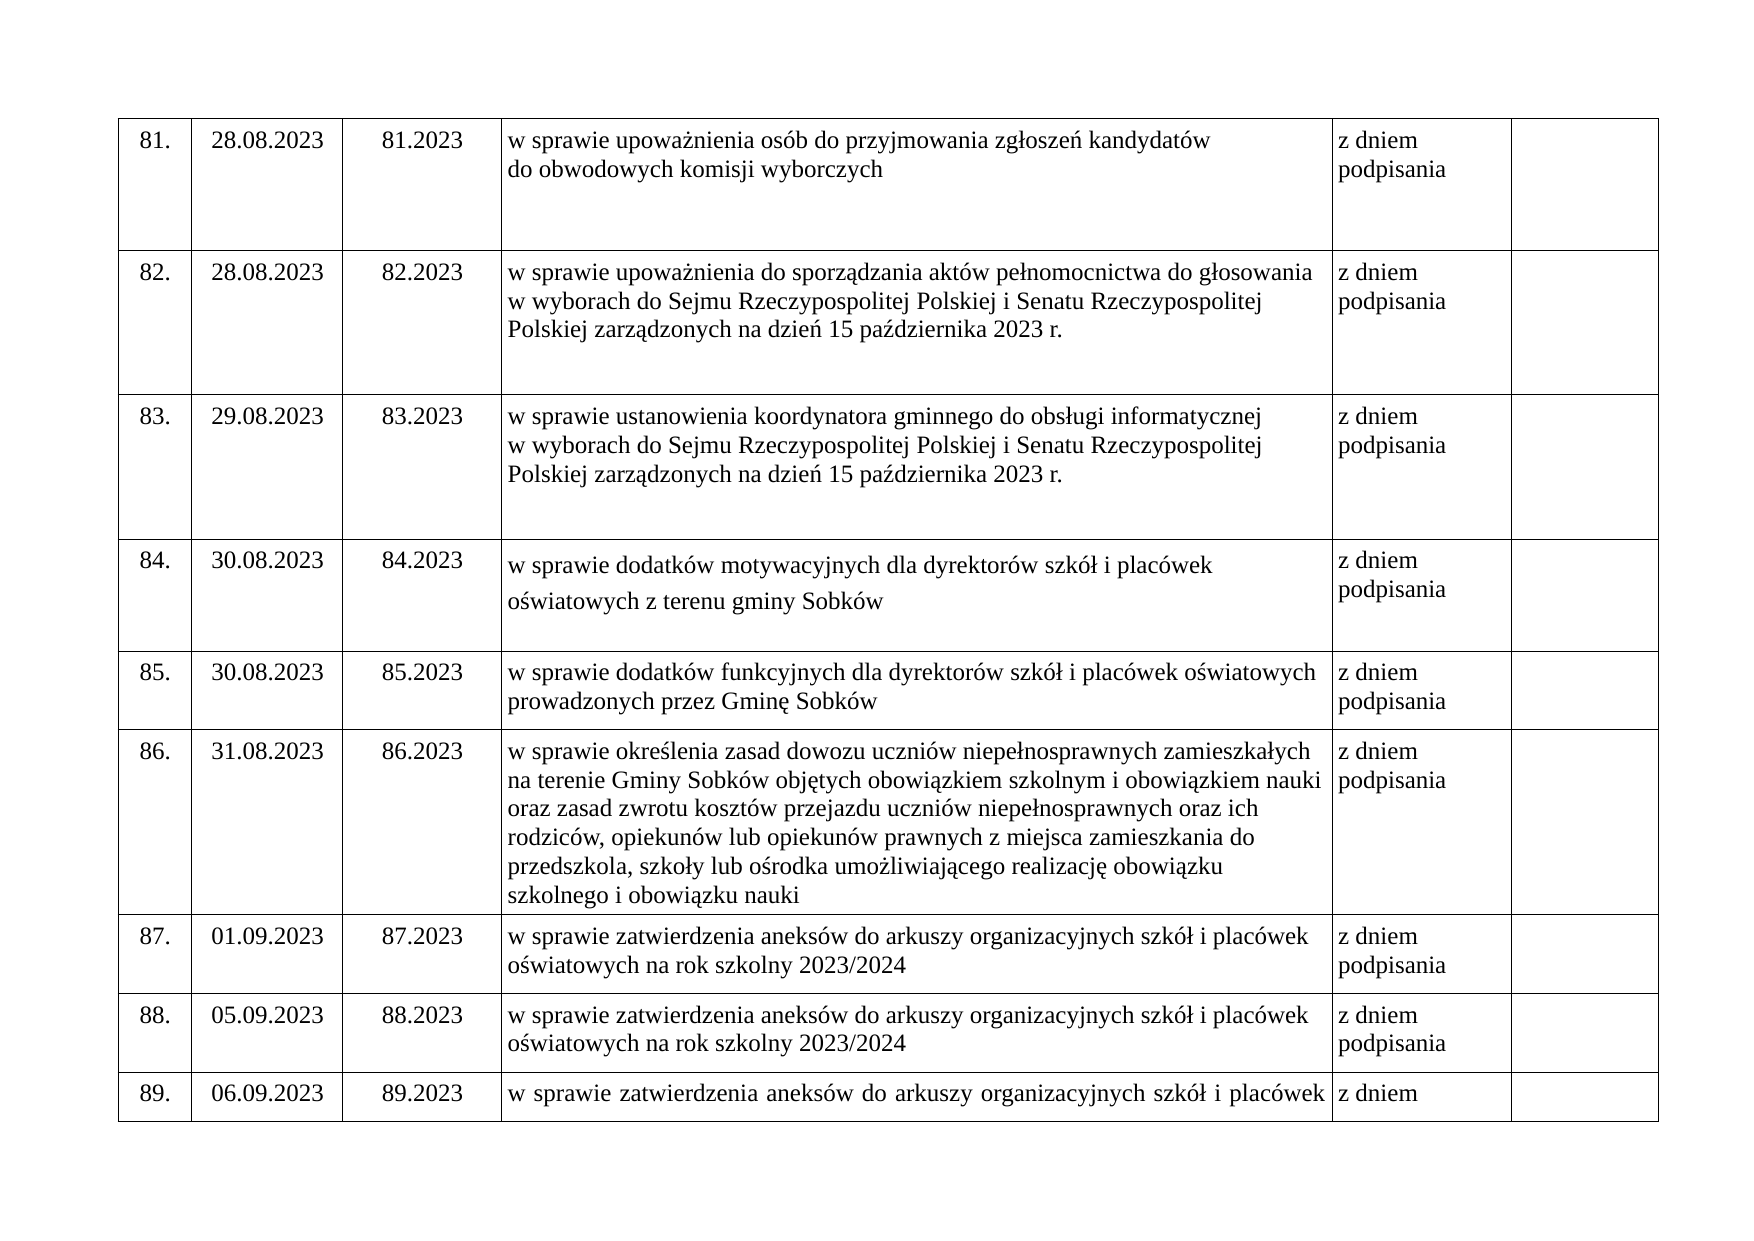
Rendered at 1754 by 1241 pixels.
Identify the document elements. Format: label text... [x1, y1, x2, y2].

table_cell 01.09.2023 [192, 915, 342, 993]
table_cell 30.08.2023 [192, 652, 342, 729]
table_cell 83.2023 [343, 395, 501, 538]
table_cell 86.2023 [343, 730, 501, 914]
table_cell z dniem podpisania [1333, 652, 1511, 729]
table_cell 28.08.2023 [192, 119, 342, 250]
table_cell z dniem podpisania [1333, 251, 1511, 394]
table_cell 89. [119, 1073, 191, 1121]
table_cell [1512, 251, 1658, 394]
table_cell 30.08.2023 [192, 540, 342, 651]
table_cell w sprawie upoważnienia osób do przyjmowania zgłoszeń kandydatów do obwodowych komisji wyborczych [502, 119, 1332, 250]
table_cell 82. [119, 251, 191, 394]
table_cell 83. [119, 395, 191, 538]
table_cell [1512, 915, 1658, 993]
table_cell [1512, 540, 1658, 651]
table_cell w sprawie upoważnienia do sporządzania aktów pełnomocnictwa do głosowania w wyborach do Sejmu Rzeczypospolitej Polskiej i Senatu Rzeczypospolitej Polskiej zarządzonych na dzień 15 października 2023 r. [502, 251, 1332, 394]
table_cell 82.2023 [343, 251, 501, 394]
table_cell [1512, 119, 1658, 250]
table_cell 84.2023 [343, 540, 501, 651]
table_cell [1512, 1073, 1658, 1121]
table_cell 81.2023 [343, 119, 501, 250]
table_cell 89.2023 [343, 1073, 501, 1121]
table_cell 86. [119, 730, 191, 914]
table_cell w sprawie określenia zasad dowozu uczniów niepełnosprawnych zamieszkałych na terenie Gminy Sobków objętych obowiązkiem szkolnym i obowiązkiem nauki oraz zasad zwrotu kosztów przejazdu uczniów niepełnosprawnych oraz ich rodziców, opiekunów lub opiekunów prawnych z miejsca zamieszkania do przedszkola, szkoły lub ośrodka umożliwiającego realizację obowiązku szkolnego i obowiązku nauki [502, 730, 1332, 914]
table_cell z dniem podpisania [1333, 915, 1511, 993]
table_cell 29.08.2023 [192, 395, 342, 538]
table_cell z dniem podpisania [1333, 994, 1511, 1072]
table_cell z dniem [1333, 1073, 1511, 1121]
table_cell 85.2023 [343, 652, 501, 729]
table_cell w sprawie zatwierdzenia aneksów do arkuszy organizacyjnych szkół i placówek oświatowych na rok szkolny 2023/2024 [502, 994, 1332, 1072]
table_cell 88. [119, 994, 191, 1072]
table_cell 88.2023 [343, 994, 501, 1072]
table_cell 81. [119, 119, 191, 250]
table_cell z dniem podpisania [1333, 119, 1511, 250]
table_cell [1512, 395, 1658, 538]
table_cell [1512, 994, 1658, 1072]
table_cell w sprawie ustanowienia koordynatora gminnego do obsługi informatycznej w wyborach do Sejmu Rzeczypospolitej Polskiej i Senatu Rzeczypospolitej Polskiej zarządzonych na dzień 15 października 2023 r. [502, 395, 1332, 538]
table_cell [1512, 652, 1658, 729]
table_cell 84. [119, 540, 191, 651]
table_cell 87. [119, 915, 191, 993]
table_cell w sprawie zatwierdzenia aneksów do arkuszy organizacyjnych szkół i placówek [502, 1073, 1332, 1121]
table_cell 05.09.2023 [192, 994, 342, 1072]
table_cell 31.08.2023 [192, 730, 342, 914]
table_cell w sprawie dodatków motywacyjnych dla dyrektorów szkół i placówek oświatowych z terenu gminy Sobków [502, 540, 1332, 651]
table_cell 28.08.2023 [192, 251, 342, 394]
table_cell z dniem podpisania [1333, 395, 1511, 538]
table_cell 06.09.2023 [192, 1073, 342, 1121]
table_cell w sprawie zatwierdzenia aneksów do arkuszy organizacyjnych szkół i placówek oświatowych na rok szkolny 2023/2024 [502, 915, 1332, 993]
table_cell w sprawie dodatków funkcyjnych dla dyrektorów szkół i placówek oświatowych prowadzonych przez Gminę Sobków [502, 652, 1332, 729]
table_cell z dniem podpisania [1333, 730, 1511, 914]
table_cell [1512, 730, 1658, 914]
table_cell 87.2023 [343, 915, 501, 993]
table_cell z dniem podpisania [1333, 540, 1511, 651]
table_cell 85. [119, 652, 191, 729]
